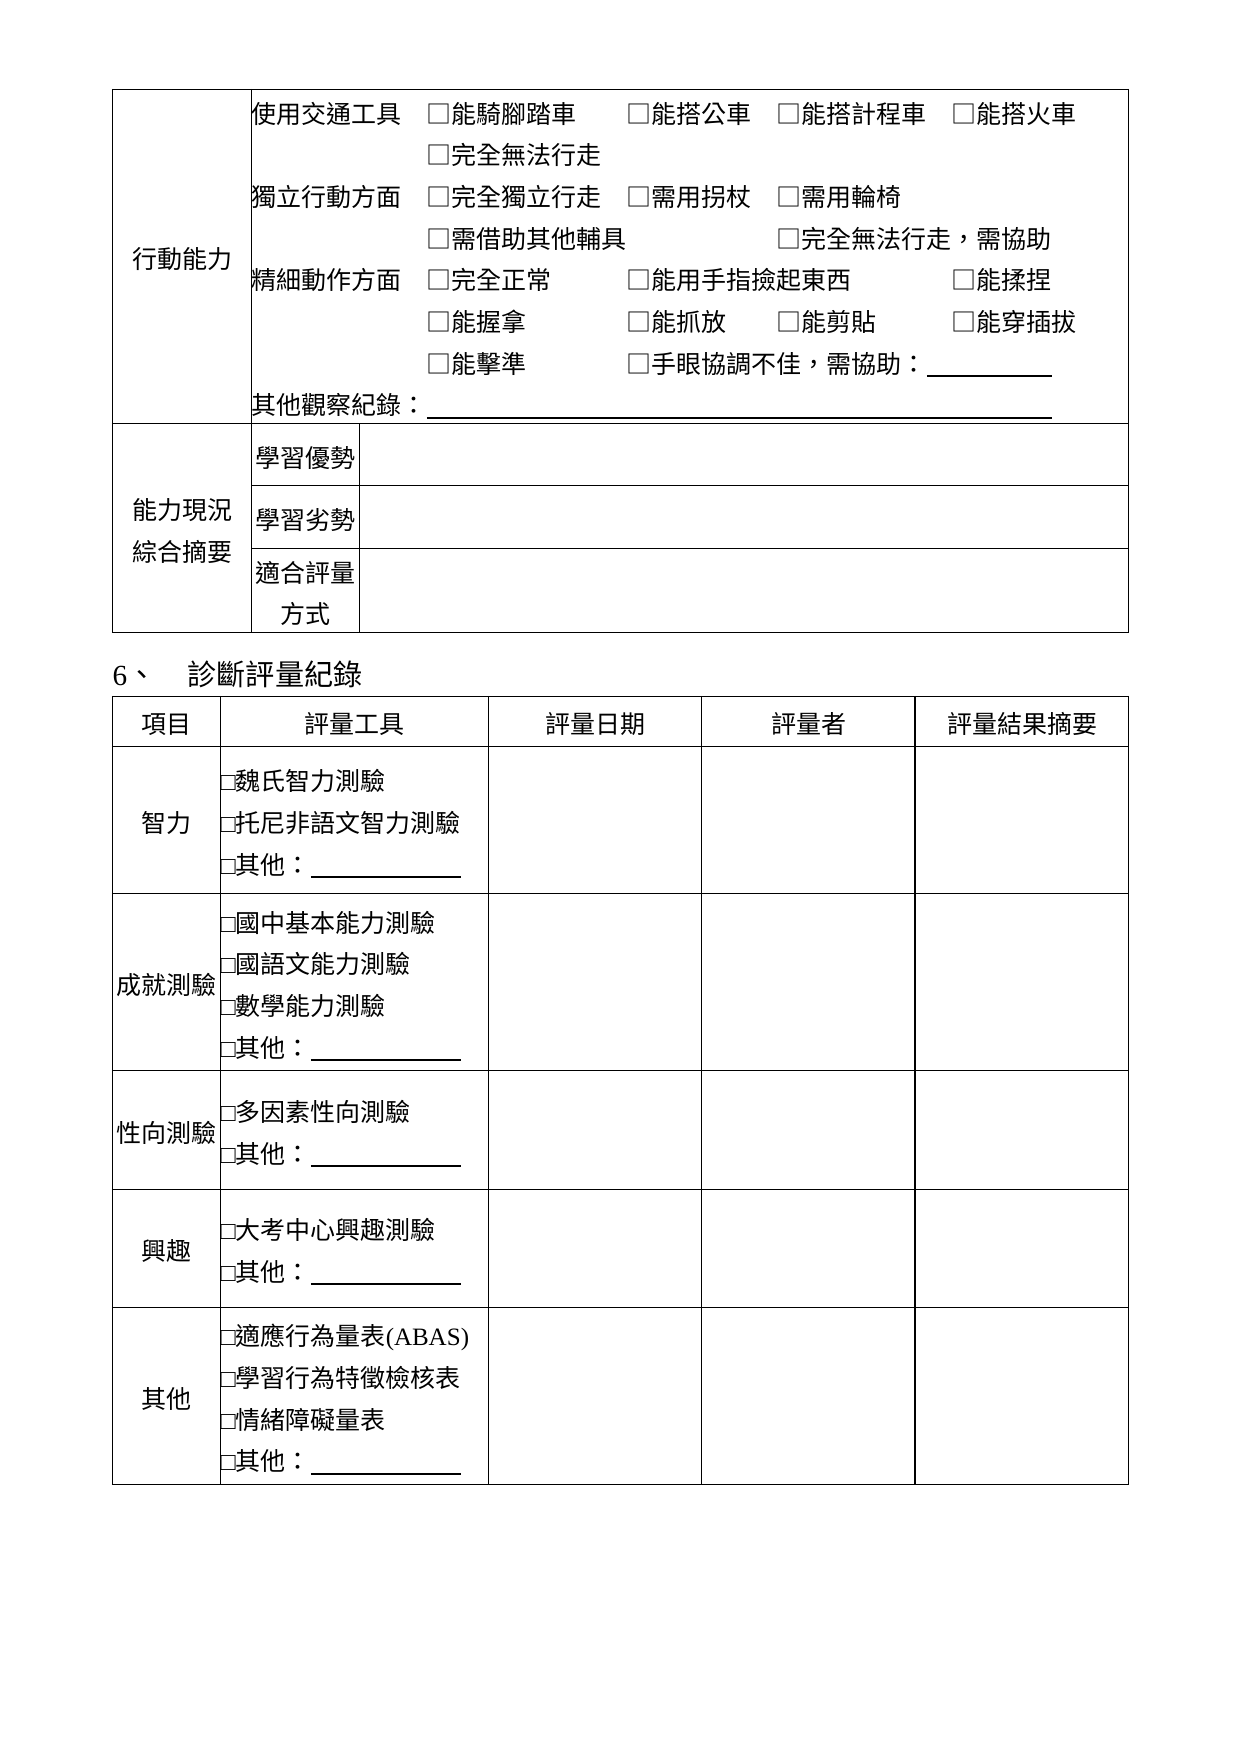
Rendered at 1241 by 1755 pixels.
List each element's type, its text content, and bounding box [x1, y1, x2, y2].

table_cell [702, 894, 914, 1070]
table_cell [702, 1071, 914, 1188]
table_cell [360, 486, 1128, 548]
table_header 評量結果摘要 [916, 697, 1128, 746]
table_cell 行動能力 [113, 90, 251, 423]
table_cell □多因素性向測驗 □其他： [221, 1071, 488, 1188]
table_cell [489, 1308, 701, 1484]
table_cell 使用交通工具 □能騎腳踏車 □能搭公車 □能搭計程車 □能搭火車 □完全無法行走 獨立行動方面 □完全獨立行走 □需用拐杖 □需用輪椅 □需借助其他輔具 □完全無法行走，需協助 精細動作方面 □完全正常 □能用手指撿起東西 □能揉捏 □能握拿 □能抓放 □能剪貼 □能穿插拔 □能擊準 □手眼協調不佳，需協助： 其他觀察紀錄： [252, 90, 1128, 423]
table_cell □魏氏智力測驗 □托尼非語文智力測驗 □其他： [221, 747, 488, 893]
table_cell [489, 747, 701, 893]
table_cell 興趣 [113, 1190, 220, 1307]
table_cell [489, 894, 701, 1070]
table_cell [916, 1190, 1128, 1307]
table_cell 學習劣勢 [252, 486, 359, 548]
table_cell 性向測驗 [113, 1071, 220, 1188]
table_cell [360, 549, 1128, 632]
table_header 項目 [113, 697, 220, 746]
table_cell □國中基本能力測驗 □國語文能力測驗 □數學能力測驗 □其他： [221, 894, 488, 1070]
table_cell [360, 424, 1128, 485]
table_cell 智力 [113, 747, 220, 893]
table_cell [916, 747, 1128, 893]
table_header 評量者 [702, 697, 914, 746]
table_cell 學習優勢 [252, 424, 359, 485]
table_header 評量日期 [489, 697, 701, 746]
table_cell [916, 894, 1128, 1070]
table_cell [916, 1308, 1128, 1484]
table_cell [489, 1071, 701, 1188]
table_cell [916, 1071, 1128, 1188]
table_cell □大考中心興趣測驗 □其他： [221, 1190, 488, 1307]
table_cell 成就測驗 [113, 894, 220, 1070]
table_cell 能力現況 綜合摘要 [113, 424, 251, 632]
table_cell 適合評量方式 [252, 549, 359, 632]
table_cell [702, 1308, 914, 1484]
table_cell 其他 [113, 1308, 220, 1484]
table_cell [702, 1190, 914, 1307]
list 診斷評量紀錄 [112, 646, 1128, 696]
table_cell □適應行為量表(ABAS) □學習行為特徵檢核表 □情緒障礙量表 □其他： [221, 1308, 488, 1484]
table_cell [489, 1190, 701, 1307]
table_header 評量工具 [221, 697, 488, 746]
table_cell [702, 747, 914, 893]
